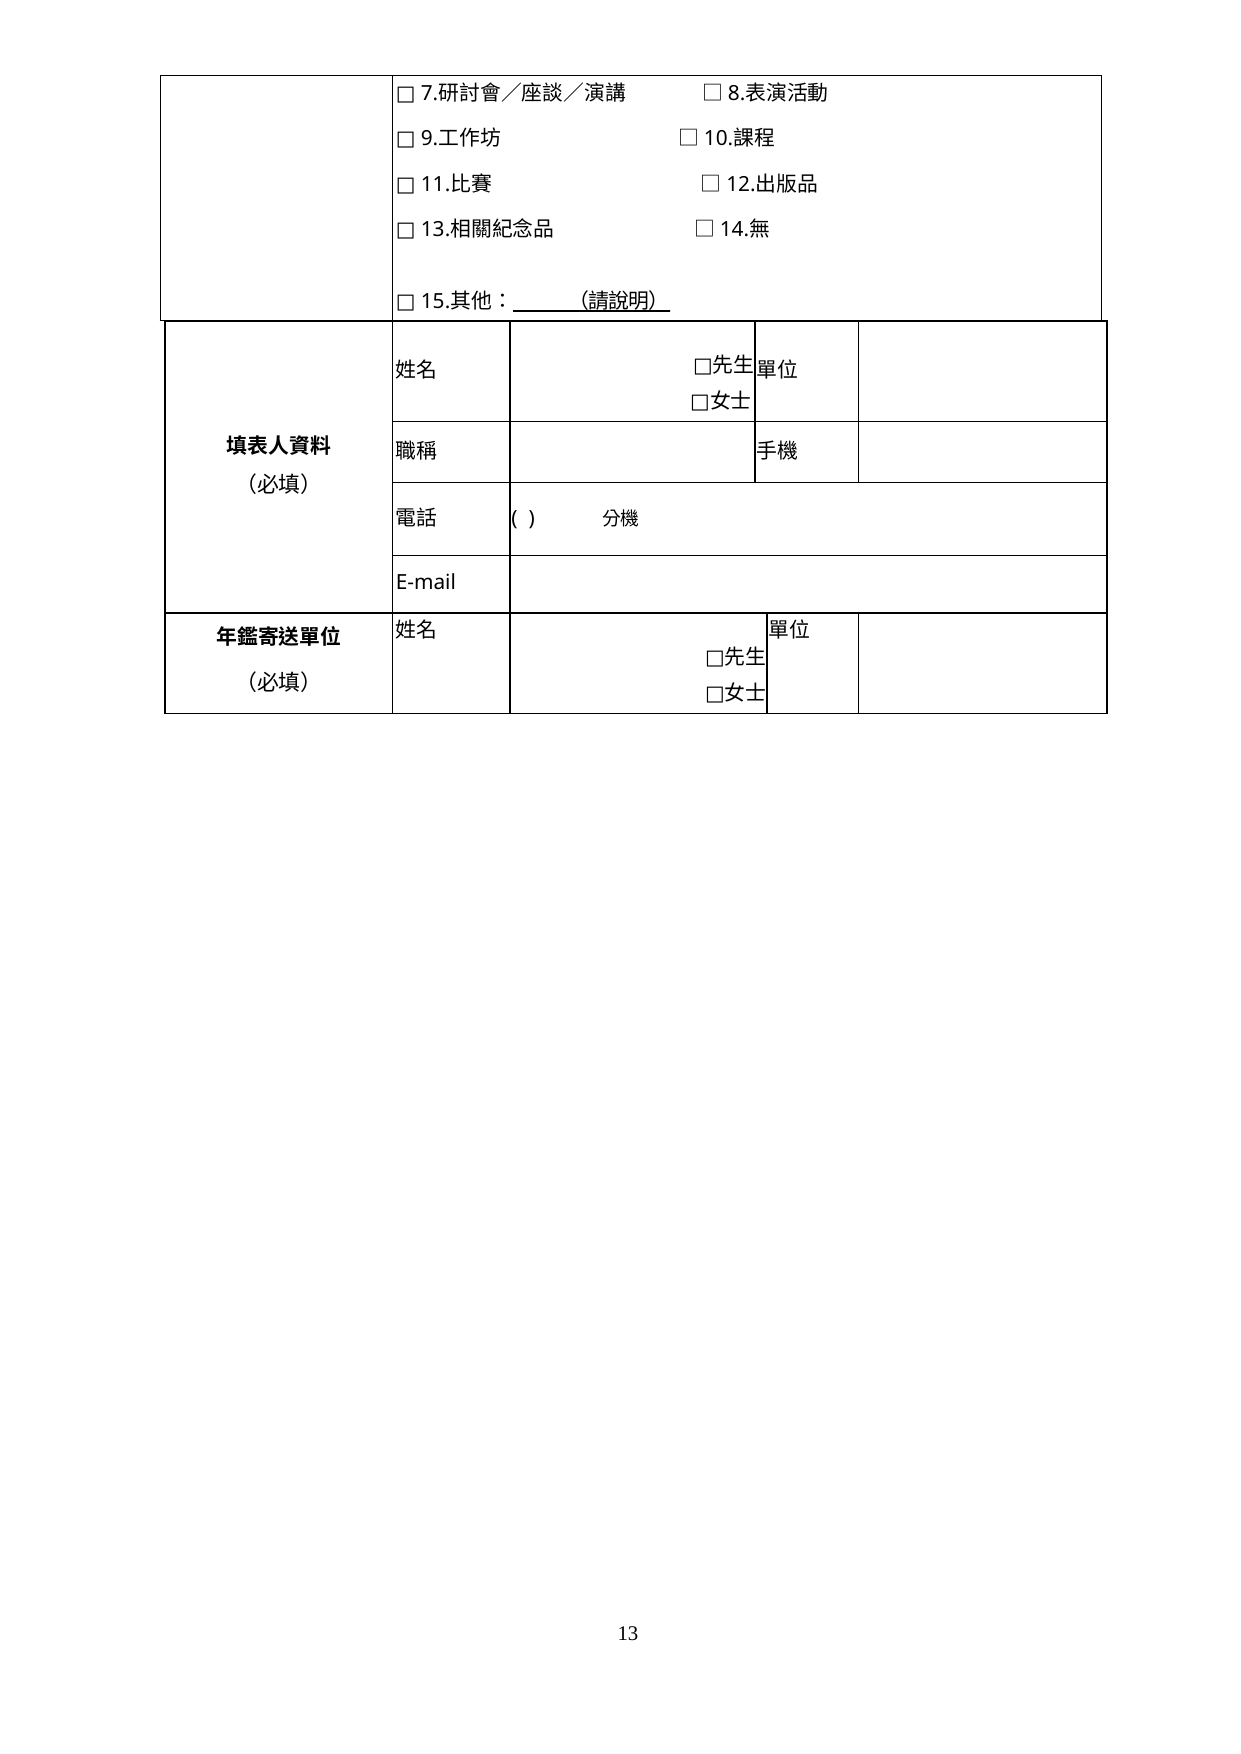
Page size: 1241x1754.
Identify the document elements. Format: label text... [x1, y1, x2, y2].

table_cell [160, 482, 164, 554]
table_cell 單位 [756, 322, 858, 421]
table_cell 職稱 [393, 422, 509, 482]
table_cell 填表人資料 （必填） [166, 322, 392, 612]
table_cell 年鑑寄送單位 （必填） [166, 614, 392, 712]
table_cell [859, 614, 1106, 712]
table_cell 姓名 [393, 322, 509, 421]
table_cell [160, 321, 164, 421]
table_cell [859, 422, 1106, 482]
table_cell [160, 421, 164, 482]
table_cell E-mail [393, 556, 509, 612]
table_cell [511, 422, 754, 482]
table_cell 電話 [393, 483, 509, 554]
table_cell 姓名 [393, 614, 509, 712]
table_cell □先生 □女士 [511, 322, 754, 421]
table_cell 手機 [756, 422, 858, 482]
table_cell [160, 612, 164, 712]
table_cell [160, 555, 164, 612]
table_cell [1102, 75, 1107, 320]
table_cell [859, 322, 1106, 421]
table_cell □ 7.研討會／座談／演講 □ 8.表演活動 □ 9.工作坊 □ 10.課程 □ 11.比賽 □ 12.出版品 □ 13.相關紀念品 □ 14.無 □ 15.其他： （請說明） [393, 76, 1101, 320]
table_cell [511, 556, 1106, 612]
table_cell [161, 76, 392, 320]
table_cell □先生 □女士 [511, 614, 766, 712]
table_cell 單位 [768, 614, 858, 712]
table_cell ( ) 分機 [511, 483, 1106, 554]
